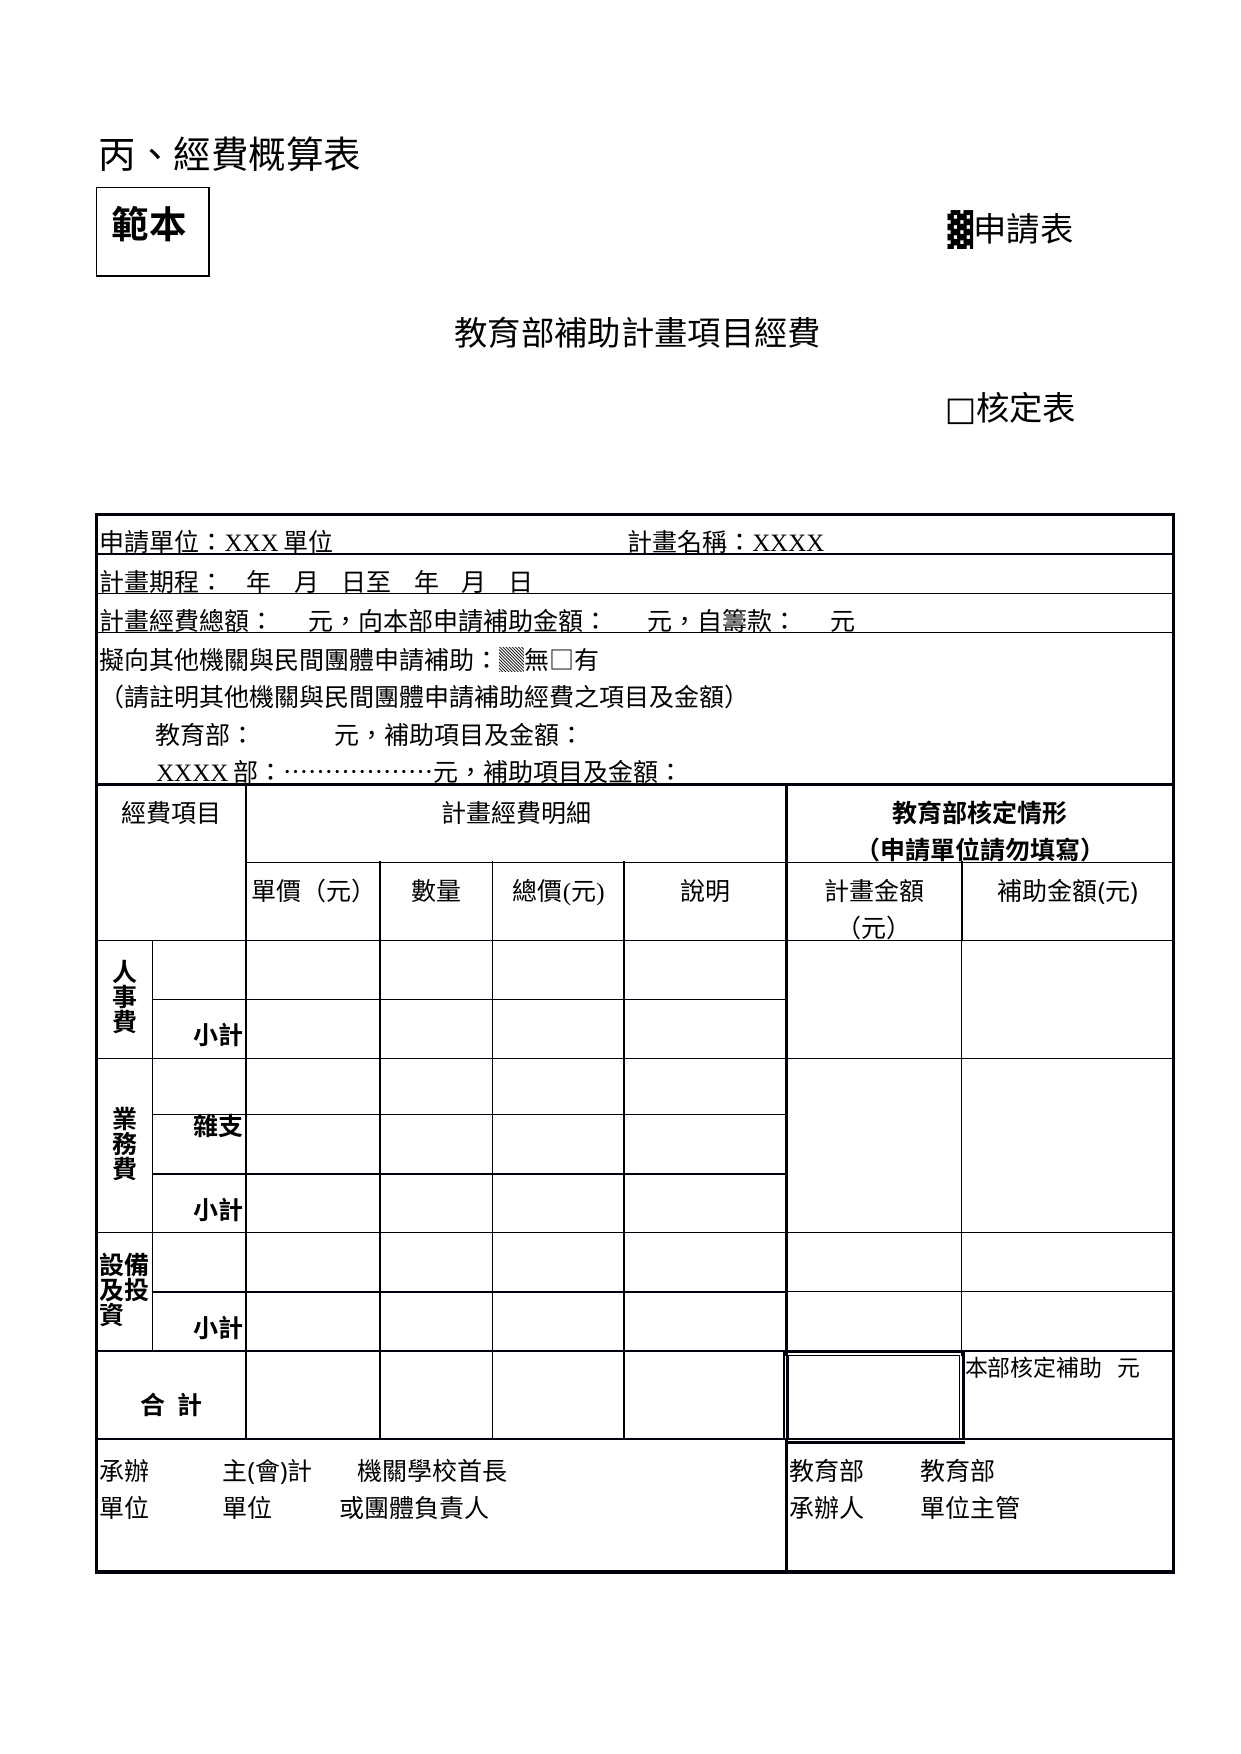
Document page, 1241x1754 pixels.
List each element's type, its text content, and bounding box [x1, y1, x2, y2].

table_cell 合 計 [98, 1352, 245, 1438]
table_cell [625, 941, 785, 998]
table_cell [962, 1292, 1172, 1350]
table_cell 總價(元) [493, 863, 623, 939]
table_cell 計畫金額（元） [788, 863, 961, 939]
table_cell [493, 1293, 623, 1350]
table_cell 經費項目 [98, 786, 245, 939]
table_cell [247, 1233, 379, 1291]
table_cell [381, 1059, 492, 1114]
table_cell 小計 [153, 1175, 245, 1232]
table_cell [493, 1000, 623, 1058]
table_cell [962, 999, 1172, 1058]
table_cell [962, 1059, 1172, 1114]
table_header ▓申請表 [726, 183, 1173, 287]
table_cell [788, 1114, 961, 1173]
table_cell 業 務 費 [98, 1059, 152, 1232]
table_cell 設備及投 資 [98, 1233, 152, 1350]
table_cell [493, 941, 623, 998]
table_cell [625, 1175, 785, 1232]
table_cell [493, 1059, 623, 1114]
table_header [246, 183, 268, 287]
table_cell [381, 1115, 492, 1173]
table_header [153, 183, 246, 287]
table_cell [381, 1175, 492, 1232]
table_cell [789, 1356, 959, 1438]
table_cell [962, 1233, 1172, 1291]
table_cell 計畫經費總額： 元，向本部申請補助金額： 元，自籌款： 元 [98, 594, 1172, 632]
table_cell 申請單位：XXX單位 [98, 516, 624, 553]
table_cell [493, 1233, 623, 1291]
table_cell [625, 1059, 785, 1114]
table_cell [788, 1059, 961, 1114]
table_cell [493, 1115, 623, 1173]
table_cell [153, 941, 245, 998]
table_cell [625, 1115, 785, 1173]
table_cell 計畫經費明細 [247, 786, 785, 861]
table_cell 教育部補助計畫項目經費 [268, 288, 1173, 362]
table_cell [395, 363, 520, 512]
table_cell [520, 363, 726, 512]
table_cell 人 事 費 [98, 941, 152, 1058]
table_cell [381, 1233, 492, 1291]
table_cell [962, 1173, 1172, 1232]
table_cell [381, 1000, 492, 1058]
table_cell [493, 1175, 623, 1232]
table_cell 單價（元） [247, 863, 379, 939]
table_cell 計畫期程： 年 月 日至 年 月 日 [98, 555, 1172, 593]
table_cell 補助金額(元) [963, 863, 1172, 939]
table_cell 計畫名稱：XXXX [624, 516, 1172, 553]
text 丙、經費概算表 [89, 108, 1092, 183]
table_cell 本部核定補助 元 [965, 1352, 1172, 1438]
table_cell [153, 1059, 245, 1114]
table_cell [962, 941, 1172, 998]
table_cell 數量 [381, 863, 492, 939]
table_header [268, 183, 395, 287]
table_cell 小計 [153, 1293, 245, 1350]
table_cell [246, 363, 268, 512]
table_cell [153, 288, 246, 362]
table_header [96, 183, 152, 187]
table_cell [247, 1000, 379, 1058]
table_cell [96, 363, 152, 512]
table_cell [788, 1233, 961, 1291]
table_cell [788, 1173, 961, 1232]
table_header [96, 277, 152, 287]
table_cell [788, 999, 961, 1058]
table_cell 教育部核定情形 （申請單位請勿填寫） [788, 786, 1172, 861]
table_cell [962, 1114, 1172, 1173]
table_cell [625, 1293, 785, 1350]
table_cell 承辦 主(會)計 機關學校首長 單位 單位 或團體負責人 [98, 1440, 785, 1570]
table_cell [247, 1059, 379, 1114]
table_cell [625, 1352, 783, 1438]
table_cell [247, 1293, 379, 1350]
table_cell [247, 1352, 379, 1438]
table_cell 小計 [153, 1000, 245, 1058]
table_header [395, 183, 520, 287]
table_cell [381, 941, 492, 998]
table_cell [788, 1292, 961, 1350]
table_cell [247, 1115, 379, 1173]
table_cell [247, 1175, 379, 1232]
table_cell [381, 1352, 492, 1438]
table_cell [625, 1233, 785, 1291]
table_cell 教育部 教育部 承辦人 單位主管 [788, 1440, 1172, 1570]
table_cell 擬向其他機關與民間團體申請補助：▓無□有 （請註明其他機關與民間團體申請補助經費之項目及金額） 教育部： 元，補助項目及金額： XXXX部：………………元，補助項目及金額： [98, 633, 1172, 783]
table_cell [381, 1293, 492, 1350]
table_cell 雜支 [153, 1115, 245, 1173]
table_cell [96, 288, 152, 362]
table_cell [788, 941, 961, 998]
table_cell [153, 363, 246, 512]
table_cell [625, 1000, 785, 1058]
table_cell [268, 363, 395, 512]
table_cell □核定表 [726, 363, 1173, 512]
table_cell [247, 941, 379, 998]
table_cell [153, 1233, 245, 1291]
table_cell [493, 1352, 623, 1438]
table_header [520, 183, 726, 287]
table_cell [246, 288, 268, 362]
table_cell 說明 [625, 863, 785, 939]
